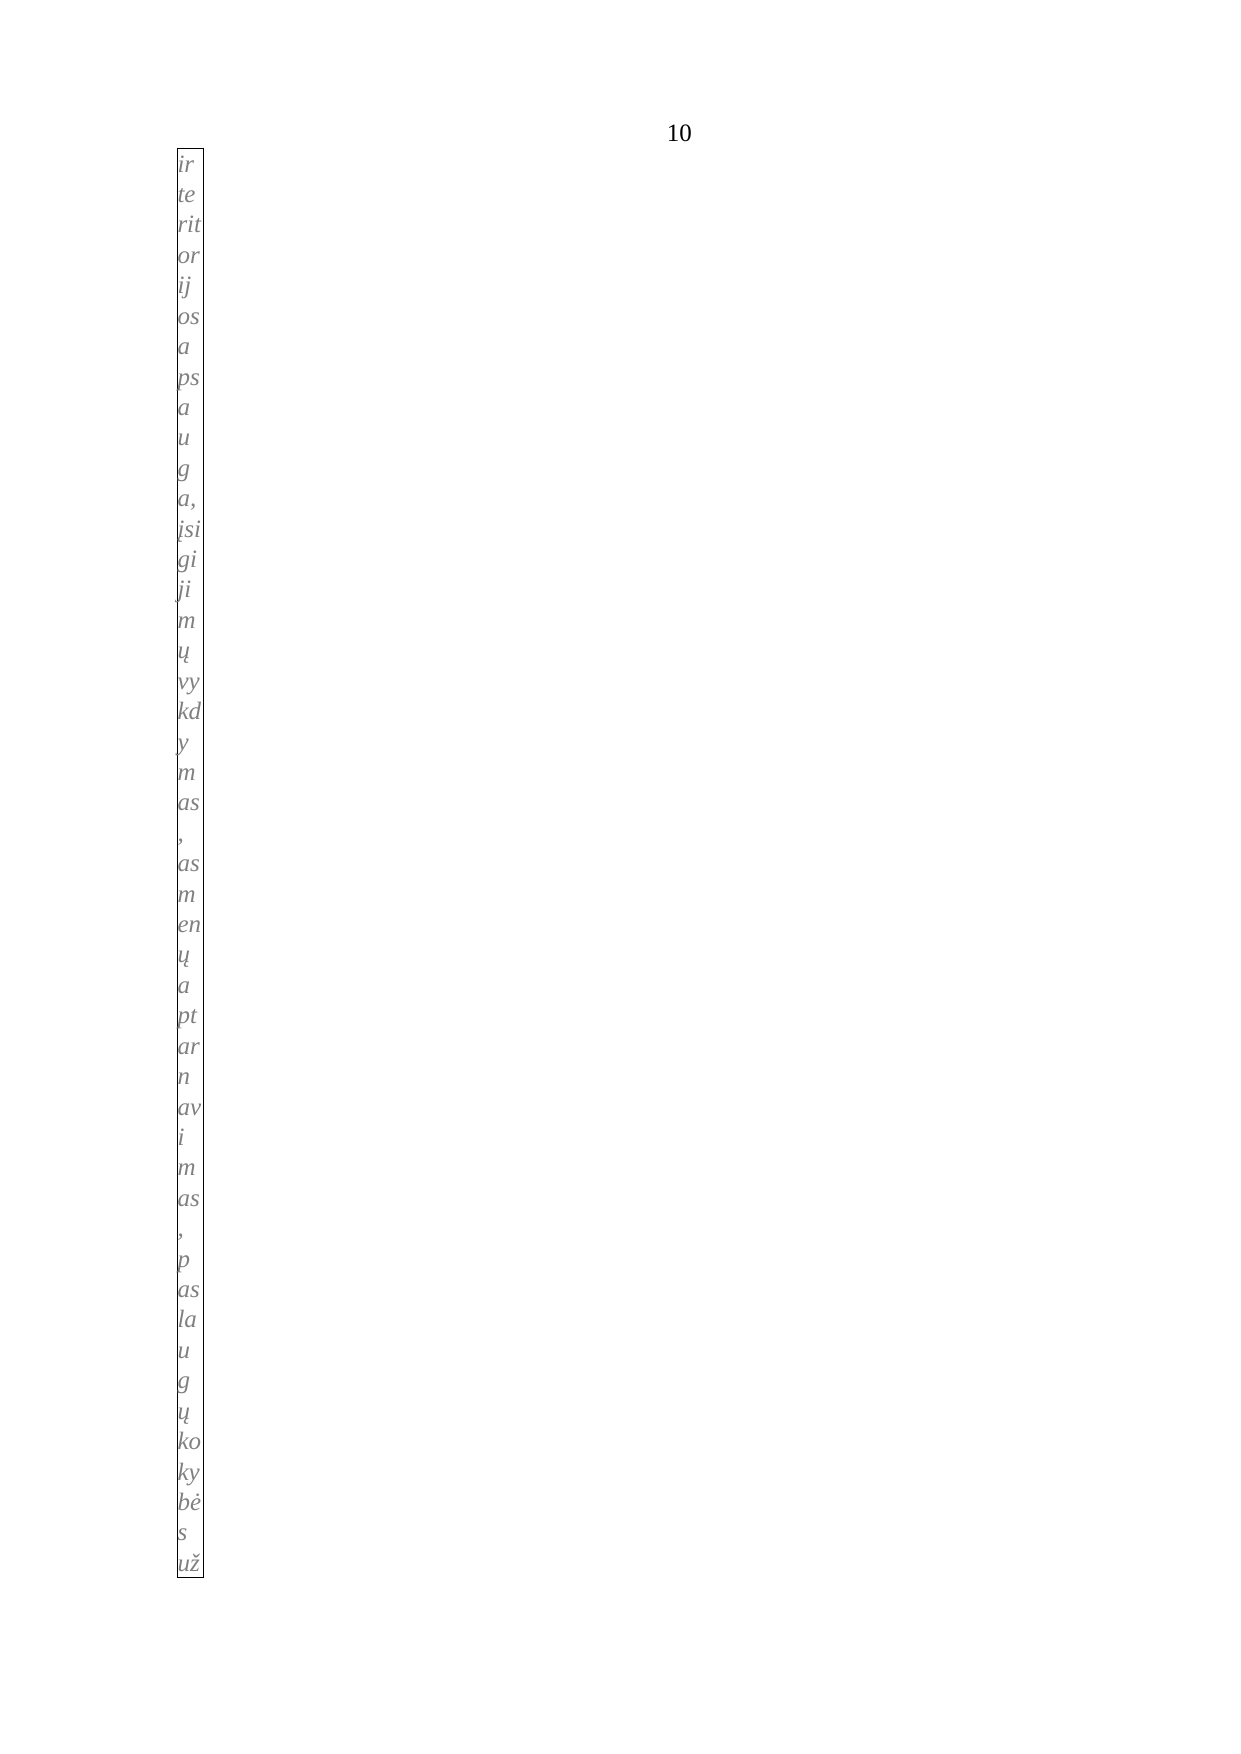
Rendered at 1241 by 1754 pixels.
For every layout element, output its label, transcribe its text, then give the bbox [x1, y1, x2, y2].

table_cell ir teritorijos apsauga, įsigijimų vykdymas, asmenų aptarnavimas, paslaugų kokybės už [178, 149, 203, 1577]
